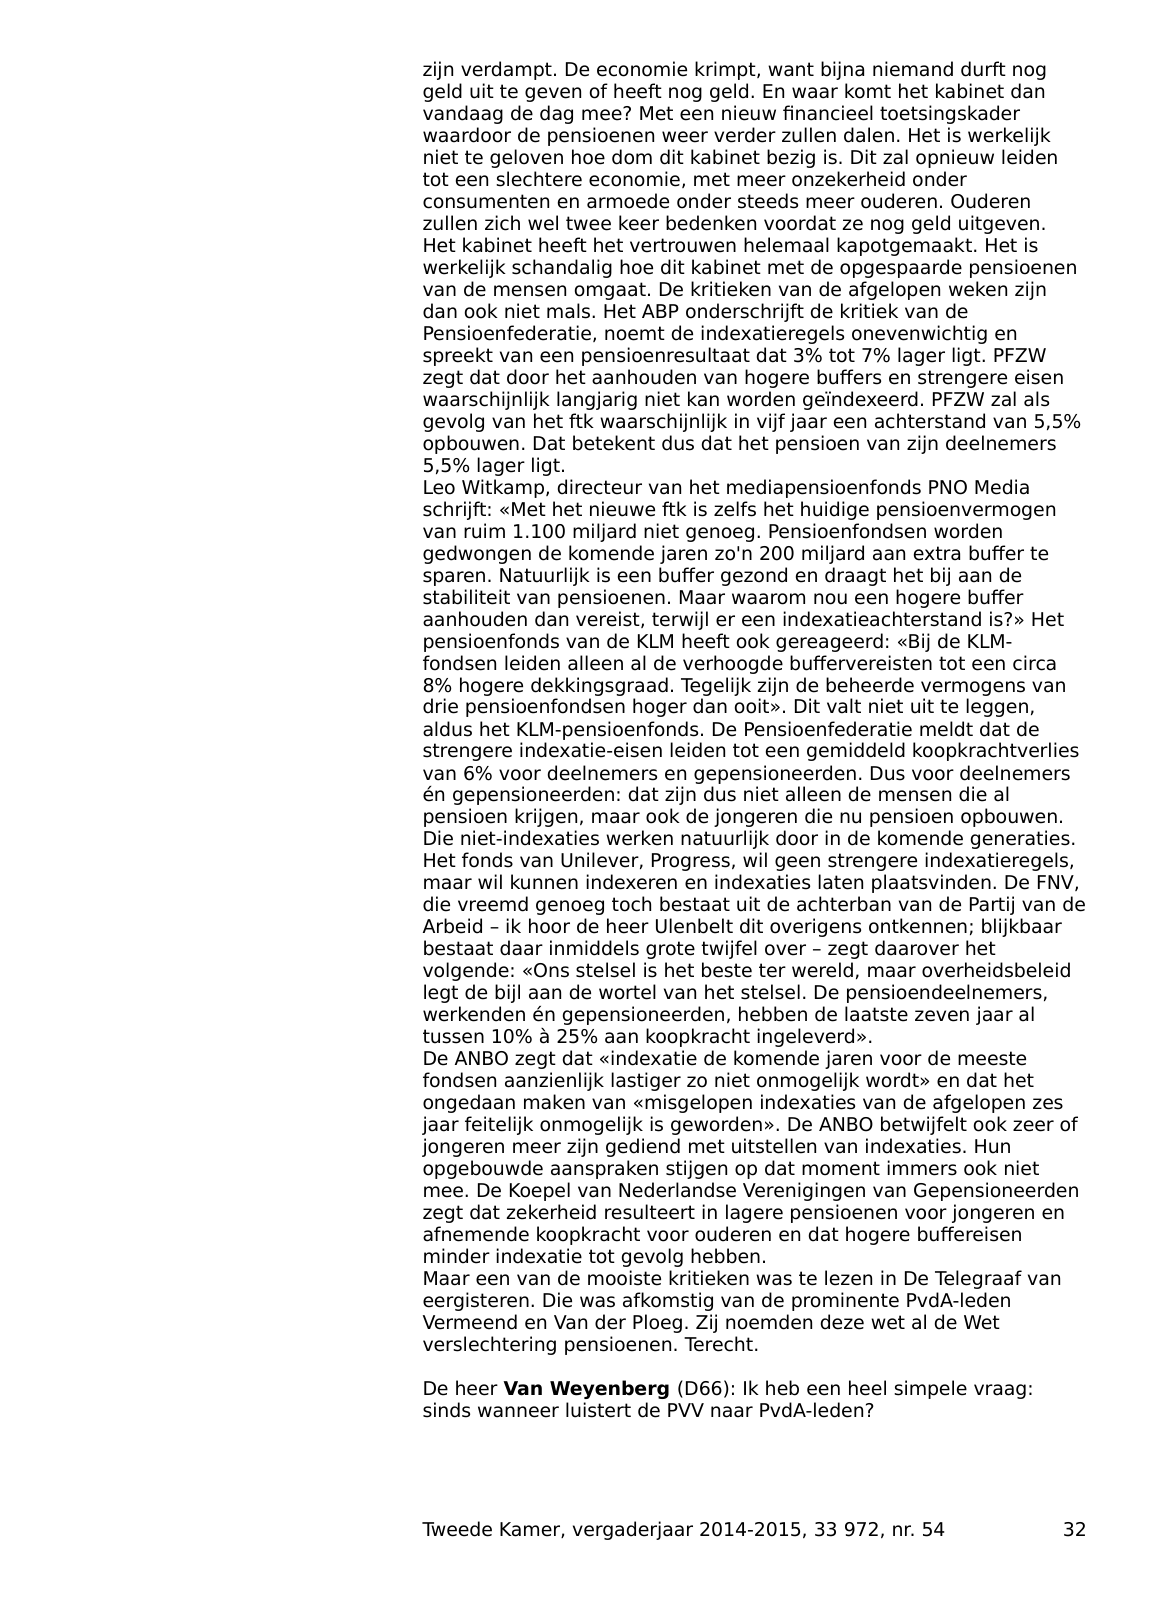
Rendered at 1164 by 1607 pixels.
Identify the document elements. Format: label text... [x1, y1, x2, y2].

text Het kabinet heeft het vertrouwen helemaal kapotgemaakt. Het is werkelijk schandalig hoe dit kabinet met de opgespaarde pensioenen van de mensen omgaat. De kritieken van de afgelopen weken zijn dan ook niet mals. Het ABP onderschrijft de kritiek van de Pensioenfederatie, noemt de indexatieregels onevenwichtig en spreekt van een pensioenresultaat dat 3% tot 7% lager ligt. PFZW zegt dat door het aanhouden van hogere buffers en strengere eisen waarschijnlijk langjarig niet kan worden geïndexeerd. PFZW zal als gevolg van het ftk waarschijnlijk in vijf jaar een achterstand van 5,5% opbouwen. Dat betekent dus dat het pensioen van zijn deelnemers 5,5% lager ligt. [422, 235, 1087, 477]
text Maar een van de mooiste kritieken was te lezen in De Telegraaf van eergisteren. Die was afkomstig van de prominente PvdA-leden Vermeend en Van der Ploeg. Zij noemden deze wet al de Wet verslechtering pensioenen. Terecht. [422, 1268, 1087, 1356]
text Leo Witkamp, directeur van het mediapensioenfonds PNO Media schrijft: «Met het nieuwe ftk is zelfs het huidige pensioenvermogen van ruim 1.100 miljard niet genoeg. Pensioenfondsen worden gedwongen de komende jaren zo'n 200 miljard aan extra buffer te sparen. Natuurlijk is een buffer gezond en draagt het bij aan de stabiliteit van pensioenen. Maar waarom nou een hogere buffer aanhouden dan vereist, terwijl er een indexatieachterstand is?» Het pensioenfonds van de KLM heeft ook gereageerd: «Bij de KLM-fondsen leiden alleen al de verhoogde buffervereisten tot een circa 8% hogere dekkingsgraad. Tegelijk zijn de beheerde vermogens van drie pensioenfondsen hoger dan ooit». Dit valt niet uit te leggen, aldus het KLM-pensioenfonds. De Pensioenfederatie meldt dat de strengere indexatie-eisen leiden tot een gemiddeld koopkrachtverlies van 6% voor deelnemers en gepensioneerden. Dus voor deelnemers én gepensioneerden: dat zijn dus niet alleen de mensen die al pensioen krijgen, maar ook de jongeren die nu pensioen opbouwen. Die niet-indexaties werken natuurlijk door in de komende generaties. [422, 477, 1087, 850]
text zijn verdampt. De economie krimpt, want bijna niemand durft nog geld uit te geven of heeft nog geld. En waar komt het kabinet dan vandaag de dag mee? Met een nieuw financieel toetsingskader waardoor de pensioenen weer verder zullen dalen. Het is werkelijk niet te geloven hoe dom dit kabinet bezig is. Dit zal opnieuw leiden tot een slechtere economie, met meer onzekerheid onder consumenten en armoede onder steeds meer ouderen. Ouderen zullen zich wel twee keer bedenken voordat ze nog geld uitgeven. [422, 59, 1087, 235]
text De ANBO zegt dat «indexatie de komende jaren voor de meeste fondsen aanzienlijk lastiger zo niet onmogelijk wordt» en dat het ongedaan maken van «misgelopen indexaties van de afgelopen zes jaar feitelijk onmogelijk is geworden». De ANBO betwijfelt ook zeer of jongeren meer zijn gediend met uitstellen van indexaties. Hun opgebouwde aanspraken stijgen op dat moment immers ook niet mee. De Koepel van Nederlandse Verenigingen van Gepensioneerden zegt dat zekerheid resulteert in lagere pensioenen voor jongeren en afnemende koopkracht voor ouderen en dat hogere buffereisen minder indexatie tot gevolg hebben. [422, 1048, 1087, 1268]
text Het fonds van Unilever, Progress, wil geen strengere indexatieregels, maar wil kunnen indexeren en indexaties laten plaatsvinden. De FNV, die vreemd genoeg toch bestaat uit de achterban van de Partij van de Arbeid – ik hoor de heer Ulenbelt dit overigens ontkennen; blijkbaar bestaat daar inmiddels grote twijfel over – zegt daarover het volgende: «Ons stelsel is het beste ter wereld, maar overheidsbeleid legt de bijl aan de wortel van het stelsel. De pensioendeelnemers, werkenden én gepensioneerden, hebben de laatste zeven jaar al tussen 10% à 25% aan koopkracht ingeleverd». [422, 850, 1087, 1048]
text De heer Van Weyenberg (D66): Ik heb een heel simpele vraag: sinds wanneer luistert de PVV naar PvdA-leden? [422, 1378, 1087, 1422]
